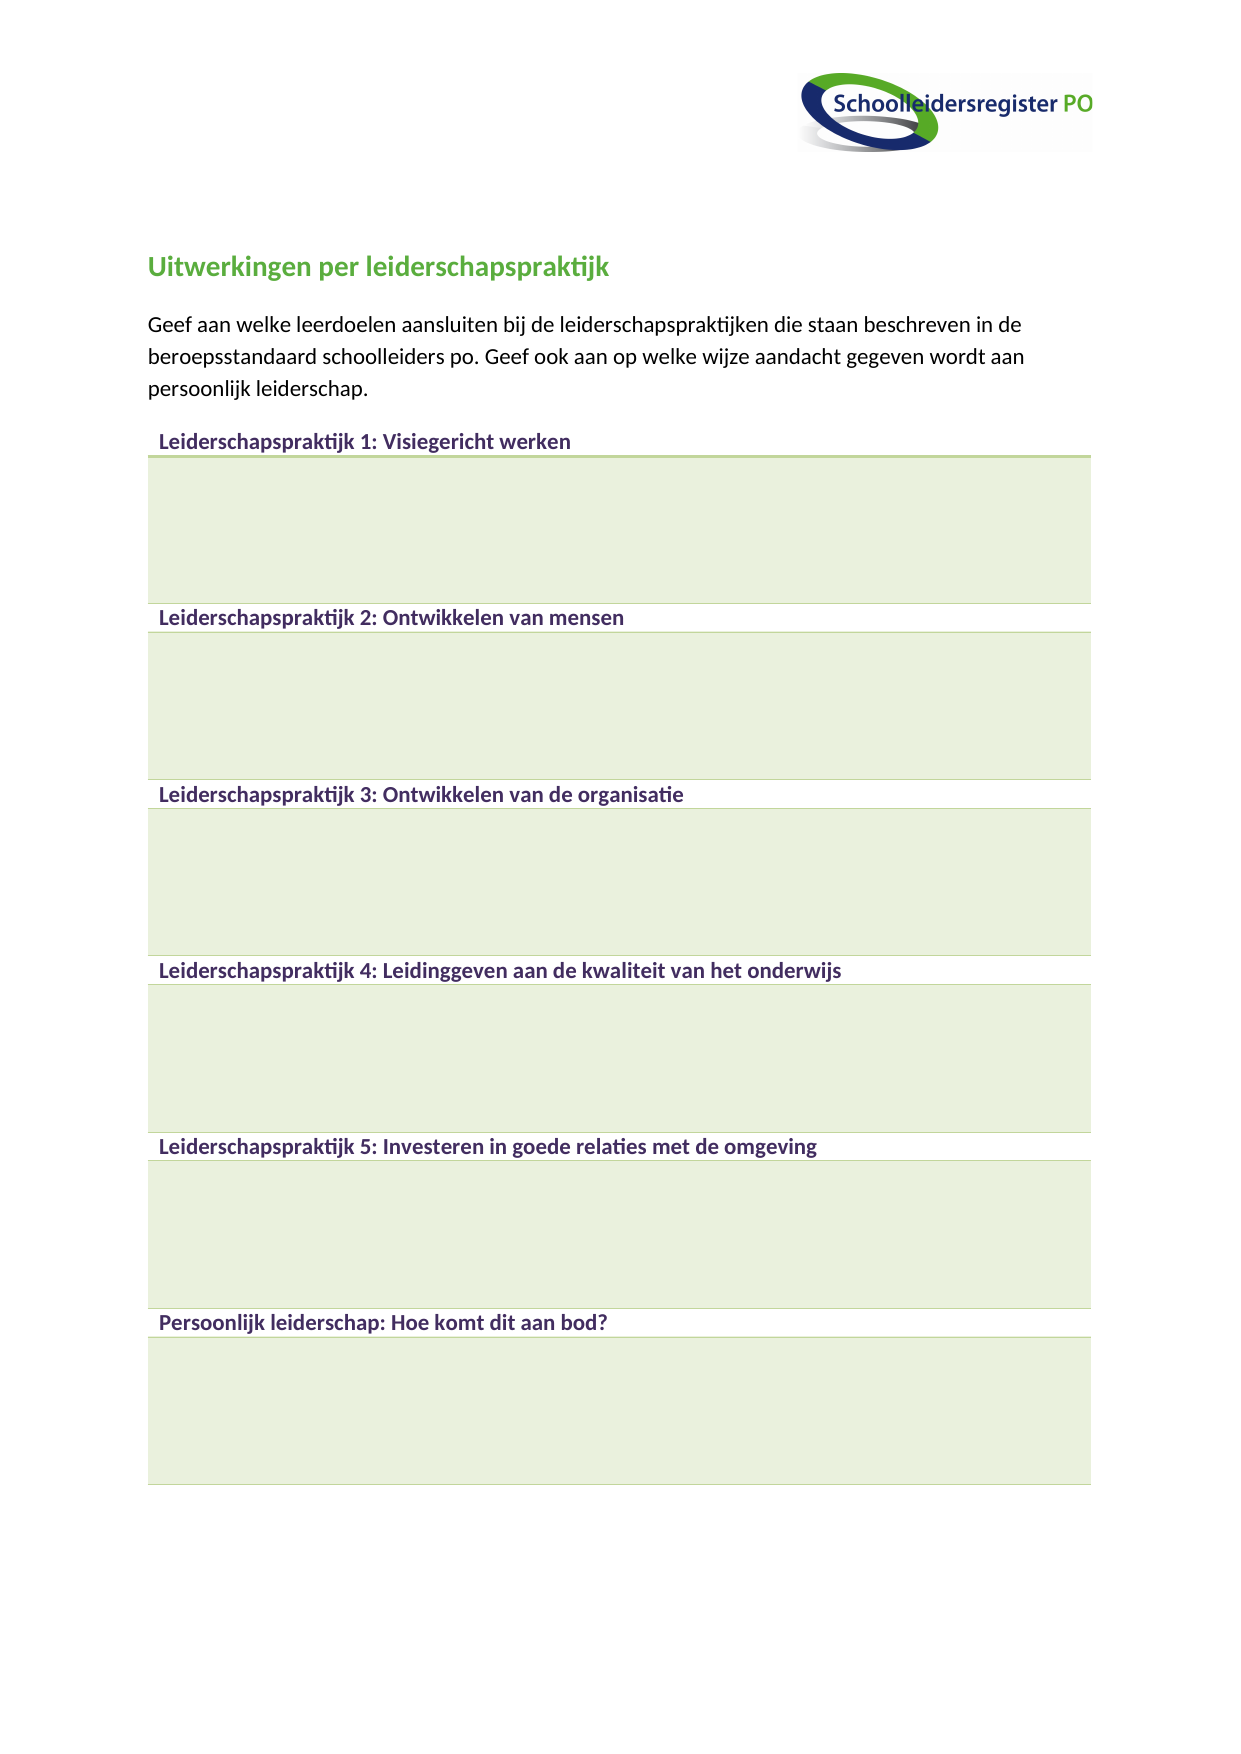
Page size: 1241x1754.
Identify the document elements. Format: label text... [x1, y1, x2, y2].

text Uitwerkingen per leiderschapspraktijk [148, 248, 1092, 284]
table_cell [148, 1338, 1091, 1484]
table_cell Leiderschapspraktijk 2: Ontwikkelen van mensen [148, 604, 1091, 631]
table_header Leiderschapspraktijk 1: Visiegericht werken [148, 427, 1091, 455]
table_cell Leiderschapspraktijk 3: Ontwikkelen van de organisatie [148, 780, 1091, 808]
text Geef aan welke leerdoelen aansluiten bij de leiderschapspraktijken die staan beschreven in de beroepsstandaard schoolleiders po. Geef ook aan op welke wijze aandacht gegeven wordt aan persoonlijk leiderschap. [148, 310, 1092, 402]
table_cell Persoonlijk leiderschap: Hoe komt dit aan bod? [148, 1309, 1091, 1336]
table_cell [148, 633, 1091, 779]
table_cell Leiderschapspraktijk 5: Investeren in goede relaties met de omgeving [148, 1133, 1091, 1160]
table_cell [148, 1161, 1091, 1308]
table_cell [148, 458, 1091, 603]
table_cell Leiderschapspraktijk 4: Leidinggeven aan de kwaliteit van het onderwijs [148, 956, 1091, 984]
table_cell [148, 809, 1091, 955]
table_cell [148, 985, 1091, 1132]
